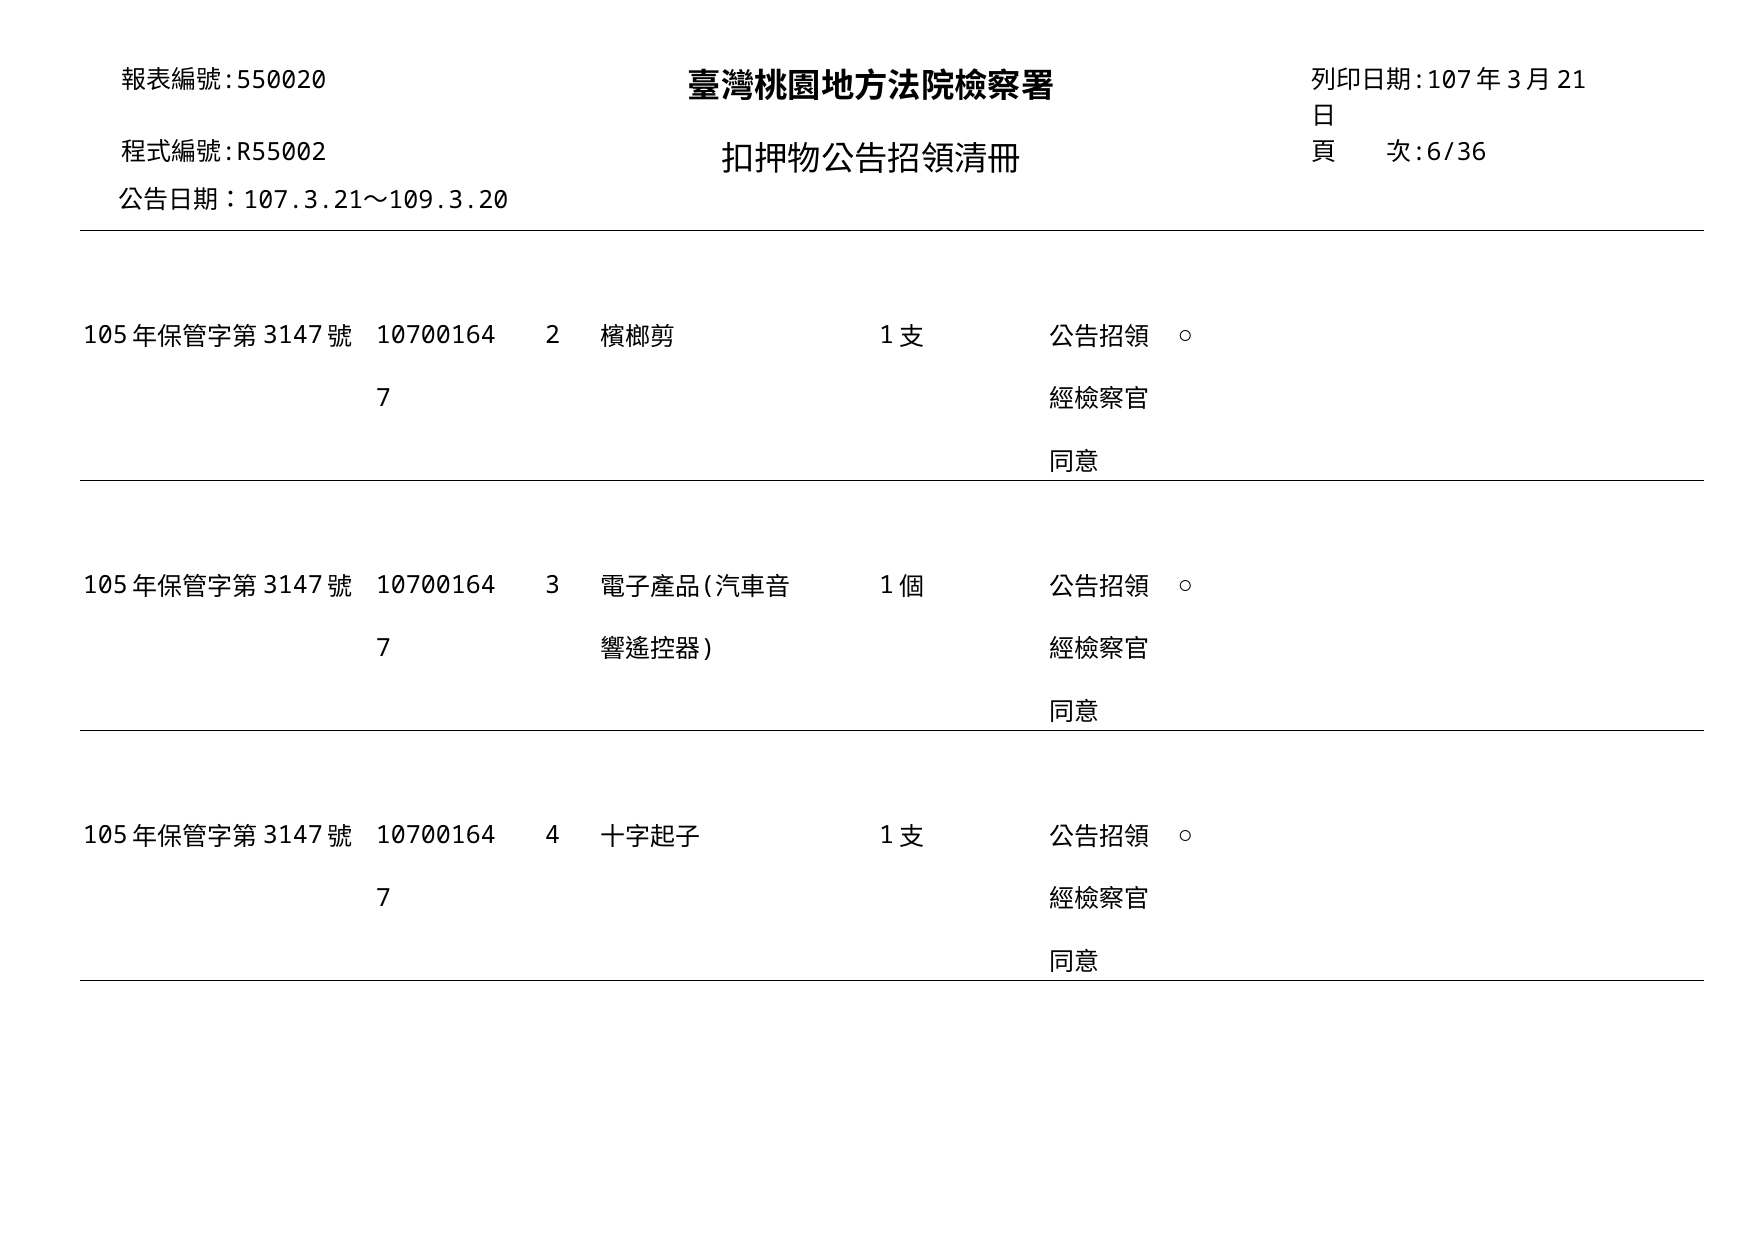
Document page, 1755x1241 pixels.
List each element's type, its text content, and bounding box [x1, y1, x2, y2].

table_cell 107001647 [373, 481, 507, 730]
table_cell [1575, 481, 1704, 730]
table_cell [927, 231, 1046, 480]
table_cell 107001647 [373, 231, 507, 480]
table_cell [1575, 731, 1704, 980]
table_cell 電子產品(汽車音響遙控器) [597, 481, 807, 730]
table_cell [1317, 731, 1575, 980]
table_cell 2 [507, 231, 597, 480]
table_cell 3 [507, 481, 597, 730]
table_cell 1個 [808, 481, 927, 730]
table_cell [1317, 481, 1575, 730]
table_cell 105年保管字第3147號 [80, 231, 373, 480]
table_cell 1支 [808, 731, 927, 980]
table_cell ○ [1175, 731, 1317, 980]
table_cell ○ [1175, 481, 1317, 730]
table_cell 公告招領經檢察官同意 [1046, 481, 1175, 730]
table_cell 105年保管字第3147號 [80, 731, 373, 980]
table_cell [1317, 231, 1575, 480]
table_cell 4 [507, 731, 597, 980]
table_cell 十字起子 [597, 731, 807, 980]
table_cell 檳榔剪 [597, 231, 807, 480]
table_cell [927, 481, 1046, 730]
table_cell 公告招領經檢察官同意 [1046, 731, 1175, 980]
table_cell 公告招領經檢察官同意 [1046, 231, 1175, 480]
table_cell 107001647 [373, 731, 507, 980]
table_cell 1支 [808, 231, 927, 480]
table_cell ○ [1175, 231, 1317, 480]
table_cell [927, 731, 1046, 980]
table_cell 105年保管字第3147號 [80, 481, 373, 730]
table_cell [1575, 231, 1704, 480]
